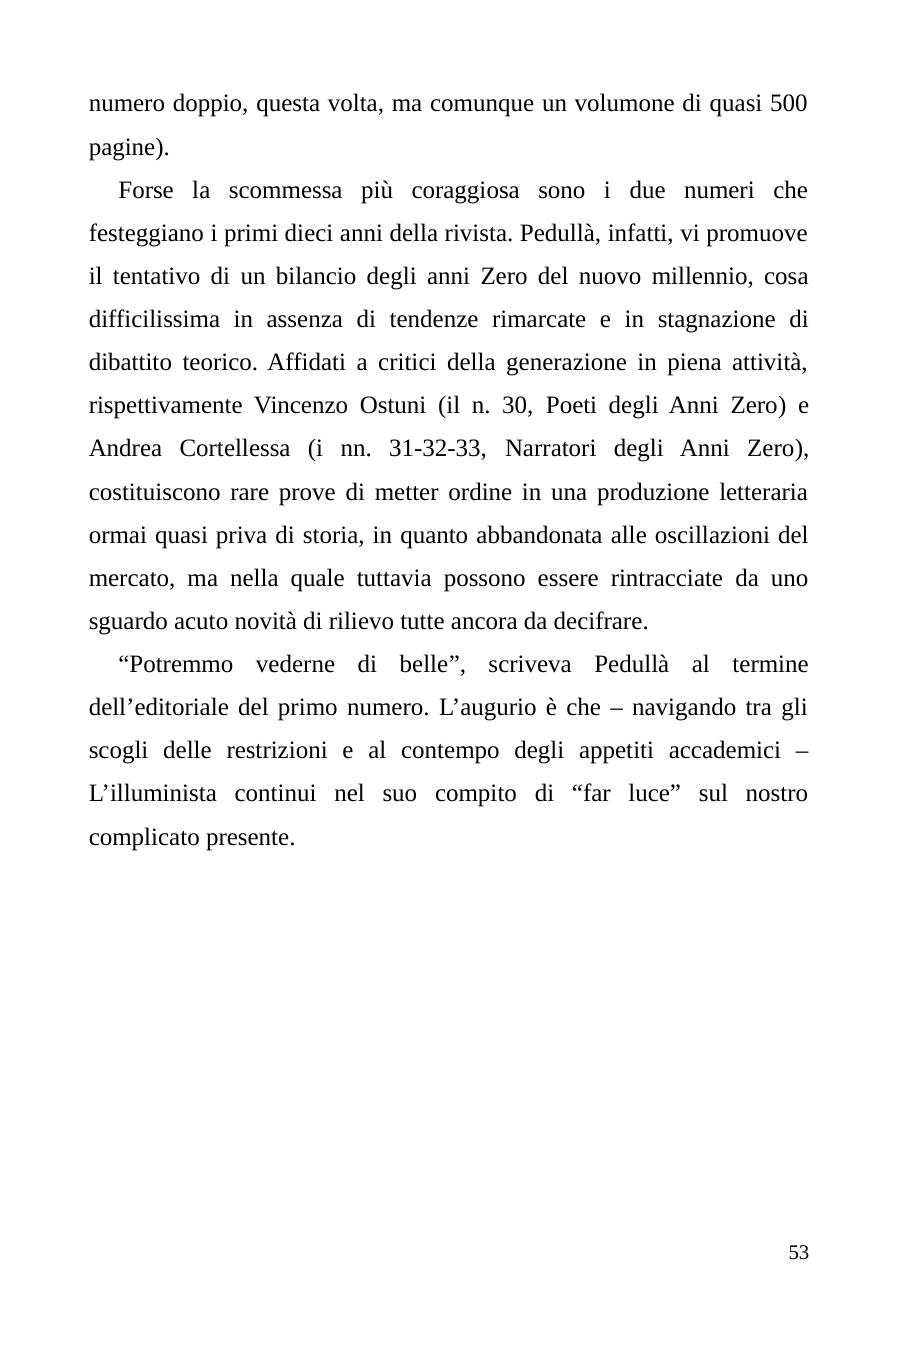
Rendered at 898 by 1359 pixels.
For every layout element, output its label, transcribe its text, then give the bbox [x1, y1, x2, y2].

text numero doppio, questa volta, ma comunque un volumone di quasi 500 pagine). [88, 88, 809, 160]
text “Potremmo vederne di belle”, scriveva Pedullà al termine dell’editoriale del primo numero. L’augurio è che – navigando tra gli scogli delle restrizioni e al contempo degli appetiti accademici – L’illuminista continui nel suo compito di “far luce” sul nostro complicato presente. [88, 649, 809, 850]
text Forse la scommessa più coraggiosa sono i due numeri che festeggiano i primi dieci anni della rivista. Pedullà, infatti, vi promuove il tentativo di un bilancio degli anni Zero del nuovo millennio, cosa difficilissima in assenza di tendenze rimarcate e in stagnazione di dibattito teorico. Affidati a critici della generazione in piena attività, rispettivamente Vincenzo Ostuni (il n. 30, Poeti degli Anni Zero) e Andrea Cortellessa (i nn. 31-32-33, Narratori degli Anni Zero), costituiscono rare prove di metter ordine in una produzione letteraria ormai quasi priva di storia, in quanto abbandonata alle oscillazioni del mercato, ma nella quale tuttavia possono essere rintracciate da uno sguardo acuto novità di rilievo tutte ancora da decifrare. [88, 175, 809, 635]
